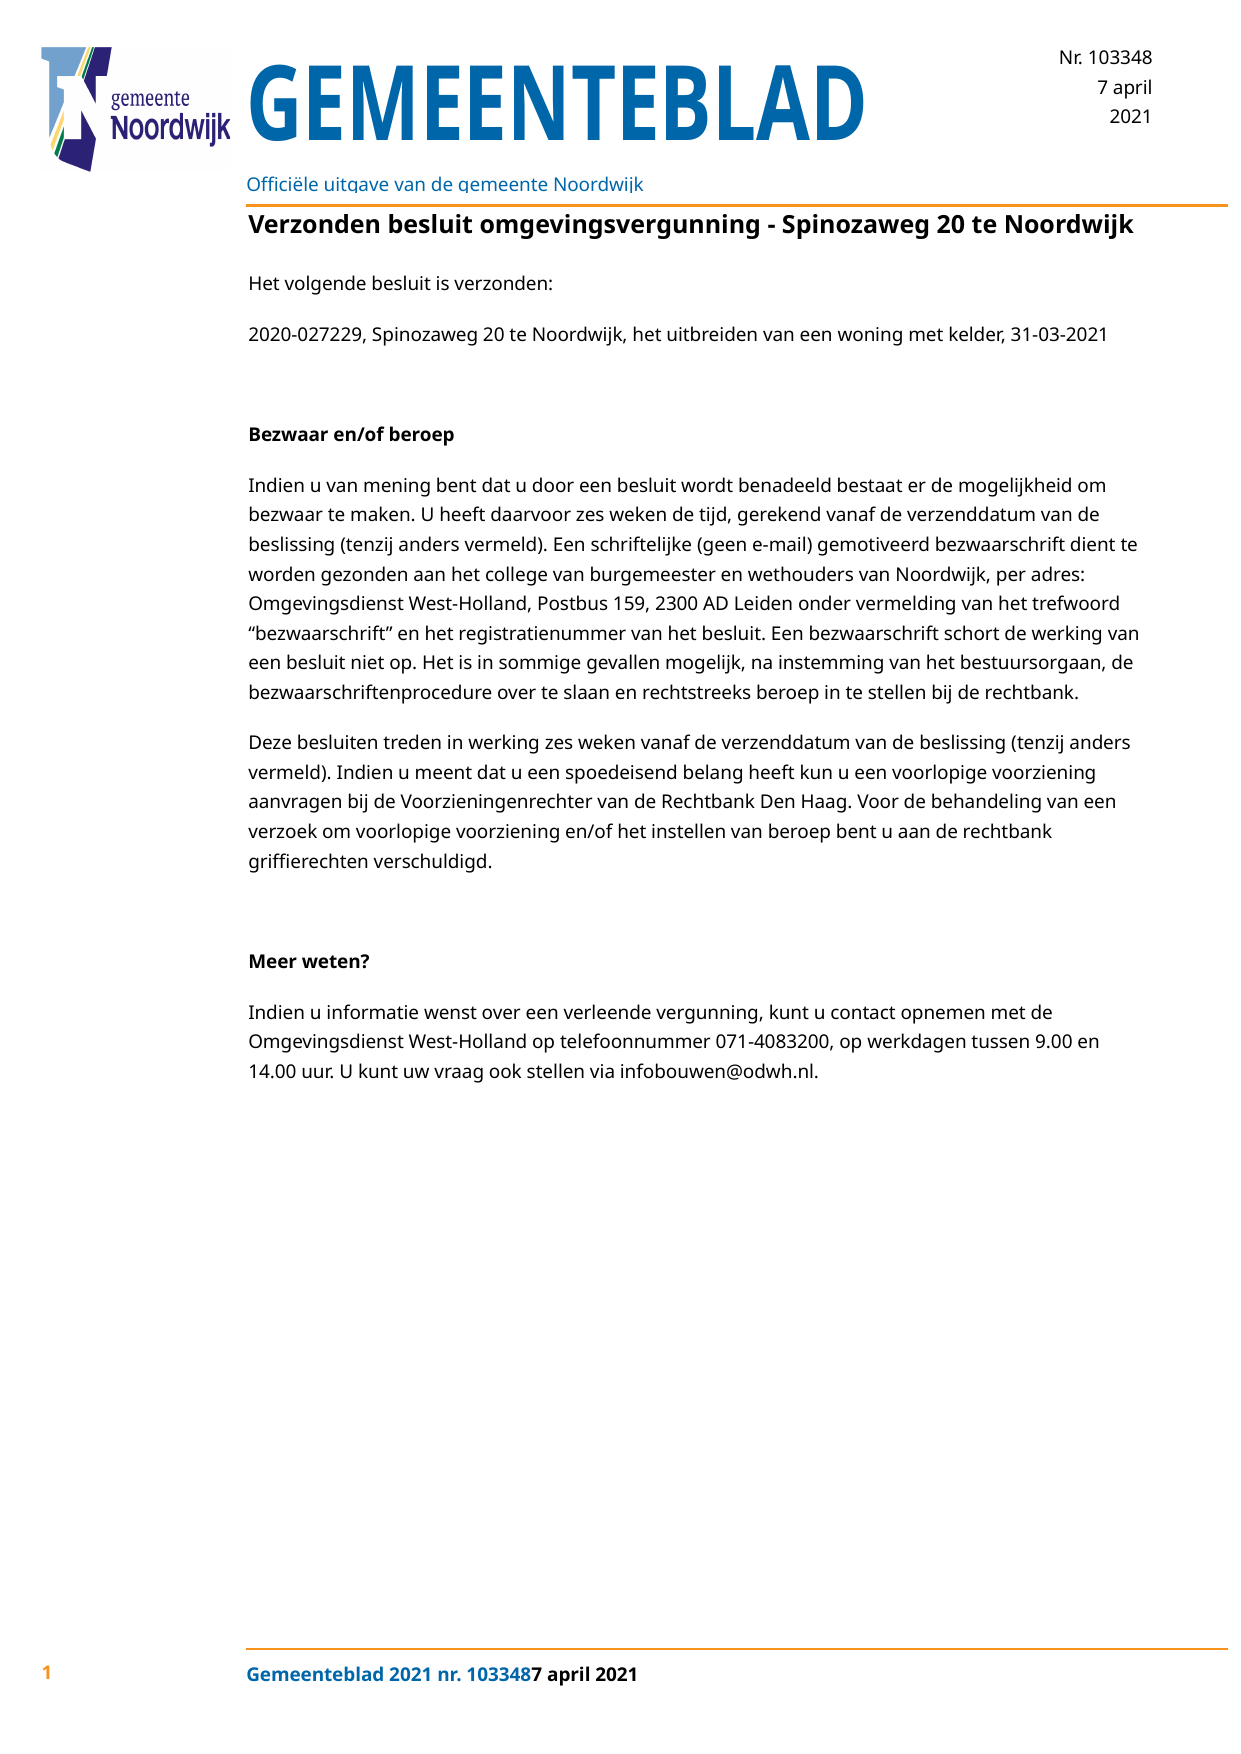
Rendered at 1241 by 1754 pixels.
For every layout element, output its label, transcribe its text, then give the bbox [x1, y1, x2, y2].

picture [41, 47, 231, 172]
text 2020-027229, Spinozaweg 20 te Noordwijk, het uitbreiden van een woning met kelder, 31-03-2021 [248, 321, 1152, 346]
text Verzonden besluit omgevingsvergunning - Spinozaweg 20 te Noordwijk [248, 207, 1152, 241]
text Indien u van mening bent dat u door een besluit wordt benadeeld bestaat er de mogelijkheid om bezwaar te maken. U heeft daarvoor zes weken de tijd, gerekend vanaf de verzenddatum van de beslissing (tenzij anders vermeld). Een schriftelijke (geen e-mail) gemotiveerd bezwaarschrift dient te worden gezonden aan het college van burgemeester en wethouders van Noordwijk, per adres: Omgevingsdienst West-Holland, Postbus 159, 2300 AD Leiden onder vermelding van het trefwoord “bezwaarschrift” en het registratienummer van het besluit. Een bezwaarschrift schort de werking van een besluit niet op. Het is in sommige gevallen mogelijk, na instemming van het bestuursorgaan, de bezwaarschriftenprocedure over te slaan en rechtstreeks beroep in te stellen bij de rechtbank. [248, 472, 1152, 705]
text Het volgende besluit is verzonden: [248, 270, 1152, 296]
text Deze besluiten treden in werking zes weken vanaf de verzenddatum van de beslissing (tenzij anders vermeld). Indien u meent dat u een spoedeisend belang heeft kun u een voorlopige voorziening aanvragen bij de Voorzieningenrechter van de Rechtbank Den Haag. Voor de behandeling van een verzoek om voorlopige voorziening en/of het instellen van beroep bent u aan de rechtbank griffierechten verschuldigd. [248, 729, 1152, 873]
text Indien u informatie wenst over een verleende vergunning, kunt u contact opnemen met de Omgevingsdienst West-Holland op telefoonnummer 071-4083200, op werkdagen tussen 9.00 en 14.00 uur. U kunt uw vraag ook stellen via infobouwen@odwh.nl. [248, 999, 1152, 1084]
text Bezwaar en/of beroep [248, 422, 1152, 447]
text Meer weten? [248, 949, 1152, 974]
